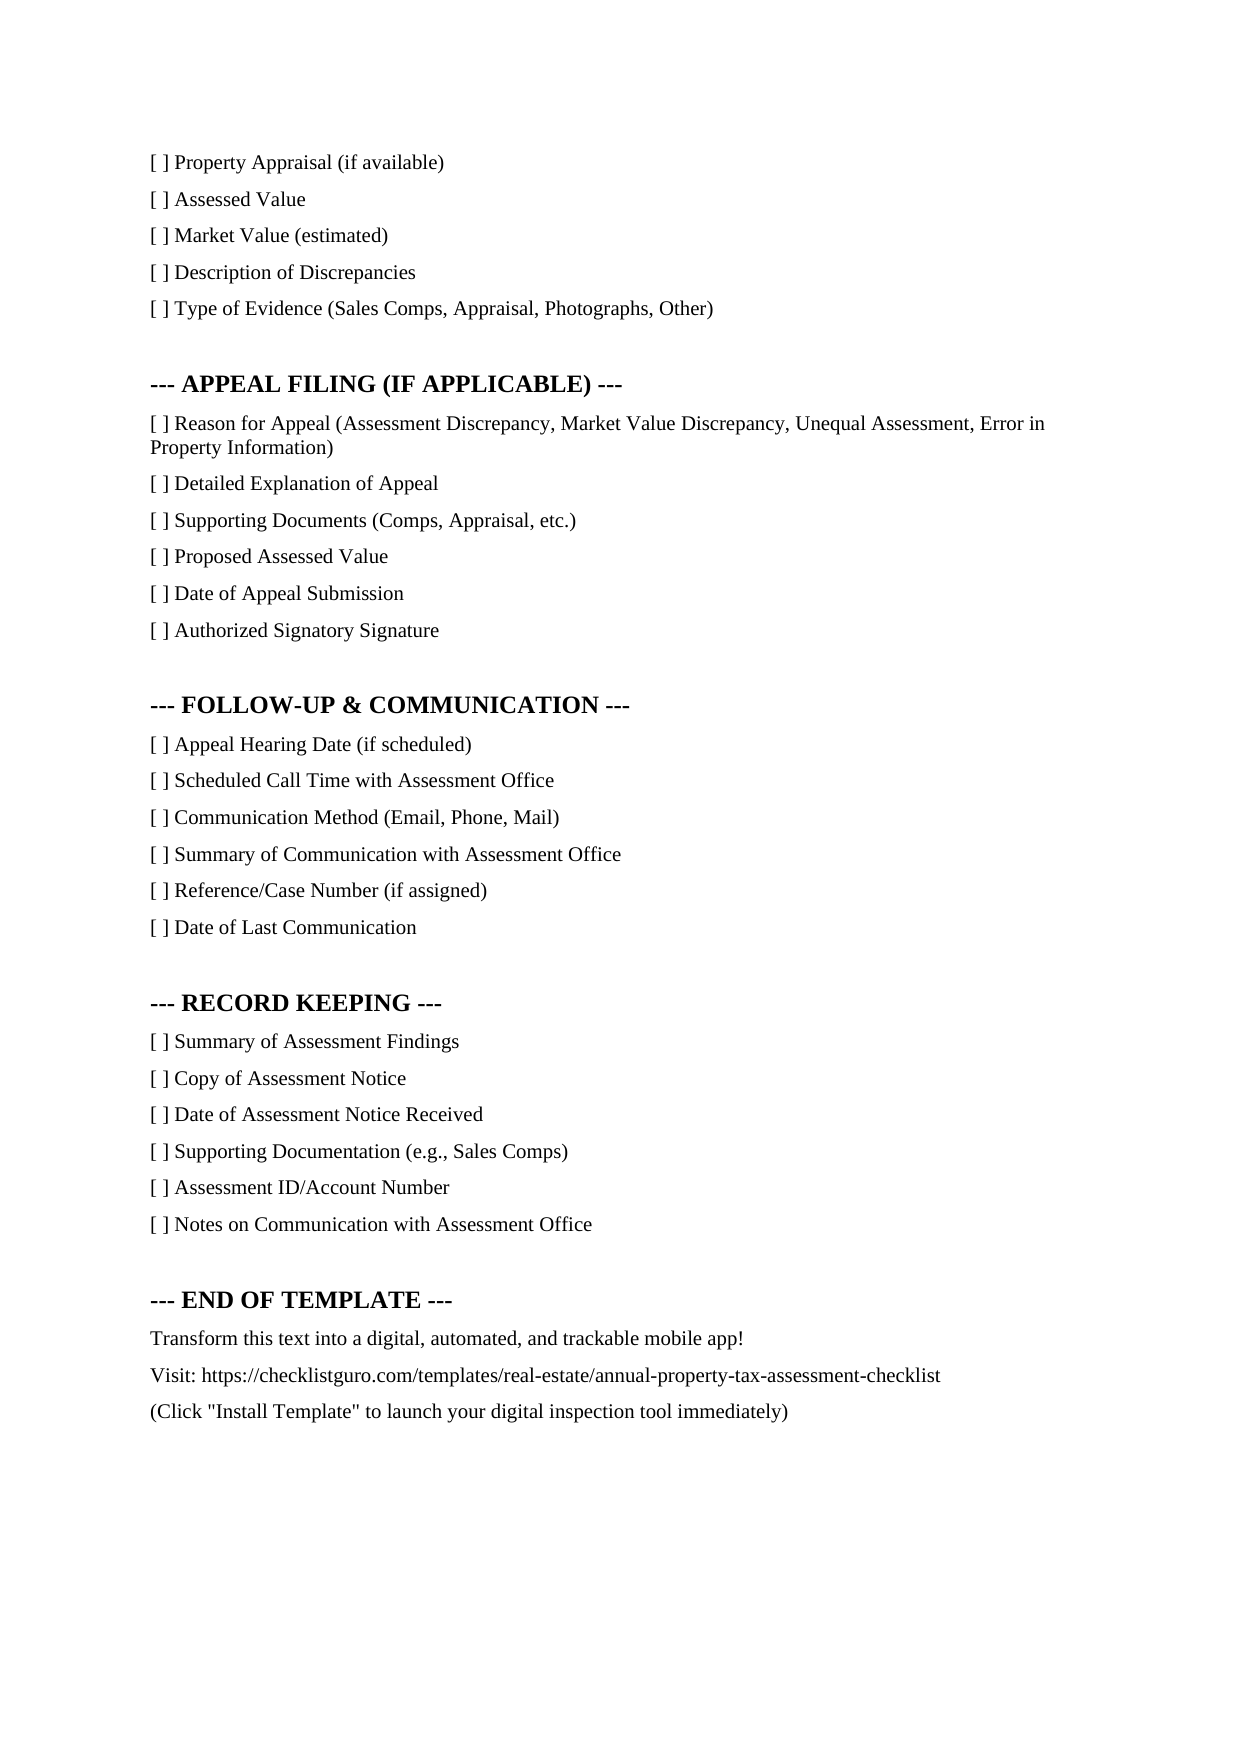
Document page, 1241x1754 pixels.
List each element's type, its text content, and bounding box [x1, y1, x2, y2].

text Visit: https://checklistguro.com/templates/real-estate/annual-property-tax-assessment-checklist [150, 1363, 1090, 1387]
text [ ] Date of Appeal Submission [150, 581, 1090, 605]
text [ ] Description of Discrepancies [150, 260, 1090, 284]
text --- FOLLOW-UP & COMMUNICATION --- [150, 691, 1090, 719]
text --- RECORD KEEPING --- [150, 988, 1090, 1017]
text [ ] Assessment ID/Account Number [150, 1175, 1090, 1199]
text [ ] Assessed Value [150, 187, 1090, 211]
text [ ] Reason for Appeal (Assessment Discrepancy, Market Value Discrepancy, Unequal Assessment, Error in Property Information) [150, 411, 1090, 459]
text [ ] Supporting Documentation (e.g., Sales Comps) [150, 1139, 1090, 1163]
text (Click "Install Template" to launch your digital inspection tool immediately) [150, 1399, 1090, 1423]
text Transform this text into a digital, automated, and trackable mobile app! [150, 1326, 1090, 1350]
text [ ] Property Appraisal (if available) [150, 150, 1090, 174]
text [ ] Date of Assessment Notice Received [150, 1102, 1090, 1126]
text [ ] Market Value (estimated) [150, 223, 1090, 247]
text [ ] Date of Last Communication [150, 915, 1090, 939]
text [ ] Summary of Assessment Findings [150, 1029, 1090, 1053]
text [ ] Proposed Assessed Value [150, 544, 1090, 568]
text [ ] Communication Method (Email, Phone, Mail) [150, 805, 1090, 829]
text [ ] Notes on Communication with Assessment Office [150, 1212, 1090, 1236]
text [ ] Summary of Communication with Assessment Office [150, 842, 1090, 866]
text [ ] Appeal Hearing Date (if scheduled) [150, 732, 1090, 756]
text --- APPEAL FILING (IF APPLICABLE) --- [150, 369, 1090, 398]
text [ ] Authorized Signatory Signature [150, 617, 1090, 642]
text [ ] Type of Evidence (Sales Comps, Appraisal, Photographs, Other) [150, 296, 1090, 320]
text --- END OF TEMPLATE --- [150, 1285, 1090, 1314]
text [ ] Scheduled Call Time with Assessment Office [150, 768, 1090, 792]
text [ ] Detailed Explanation of Appeal [150, 471, 1090, 495]
text [ ] Reference/Case Number (if assigned) [150, 878, 1090, 902]
text [ ] Supporting Documents (Comps, Appraisal, etc.) [150, 508, 1090, 532]
text [ ] Copy of Assessment Notice [150, 1066, 1090, 1090]
